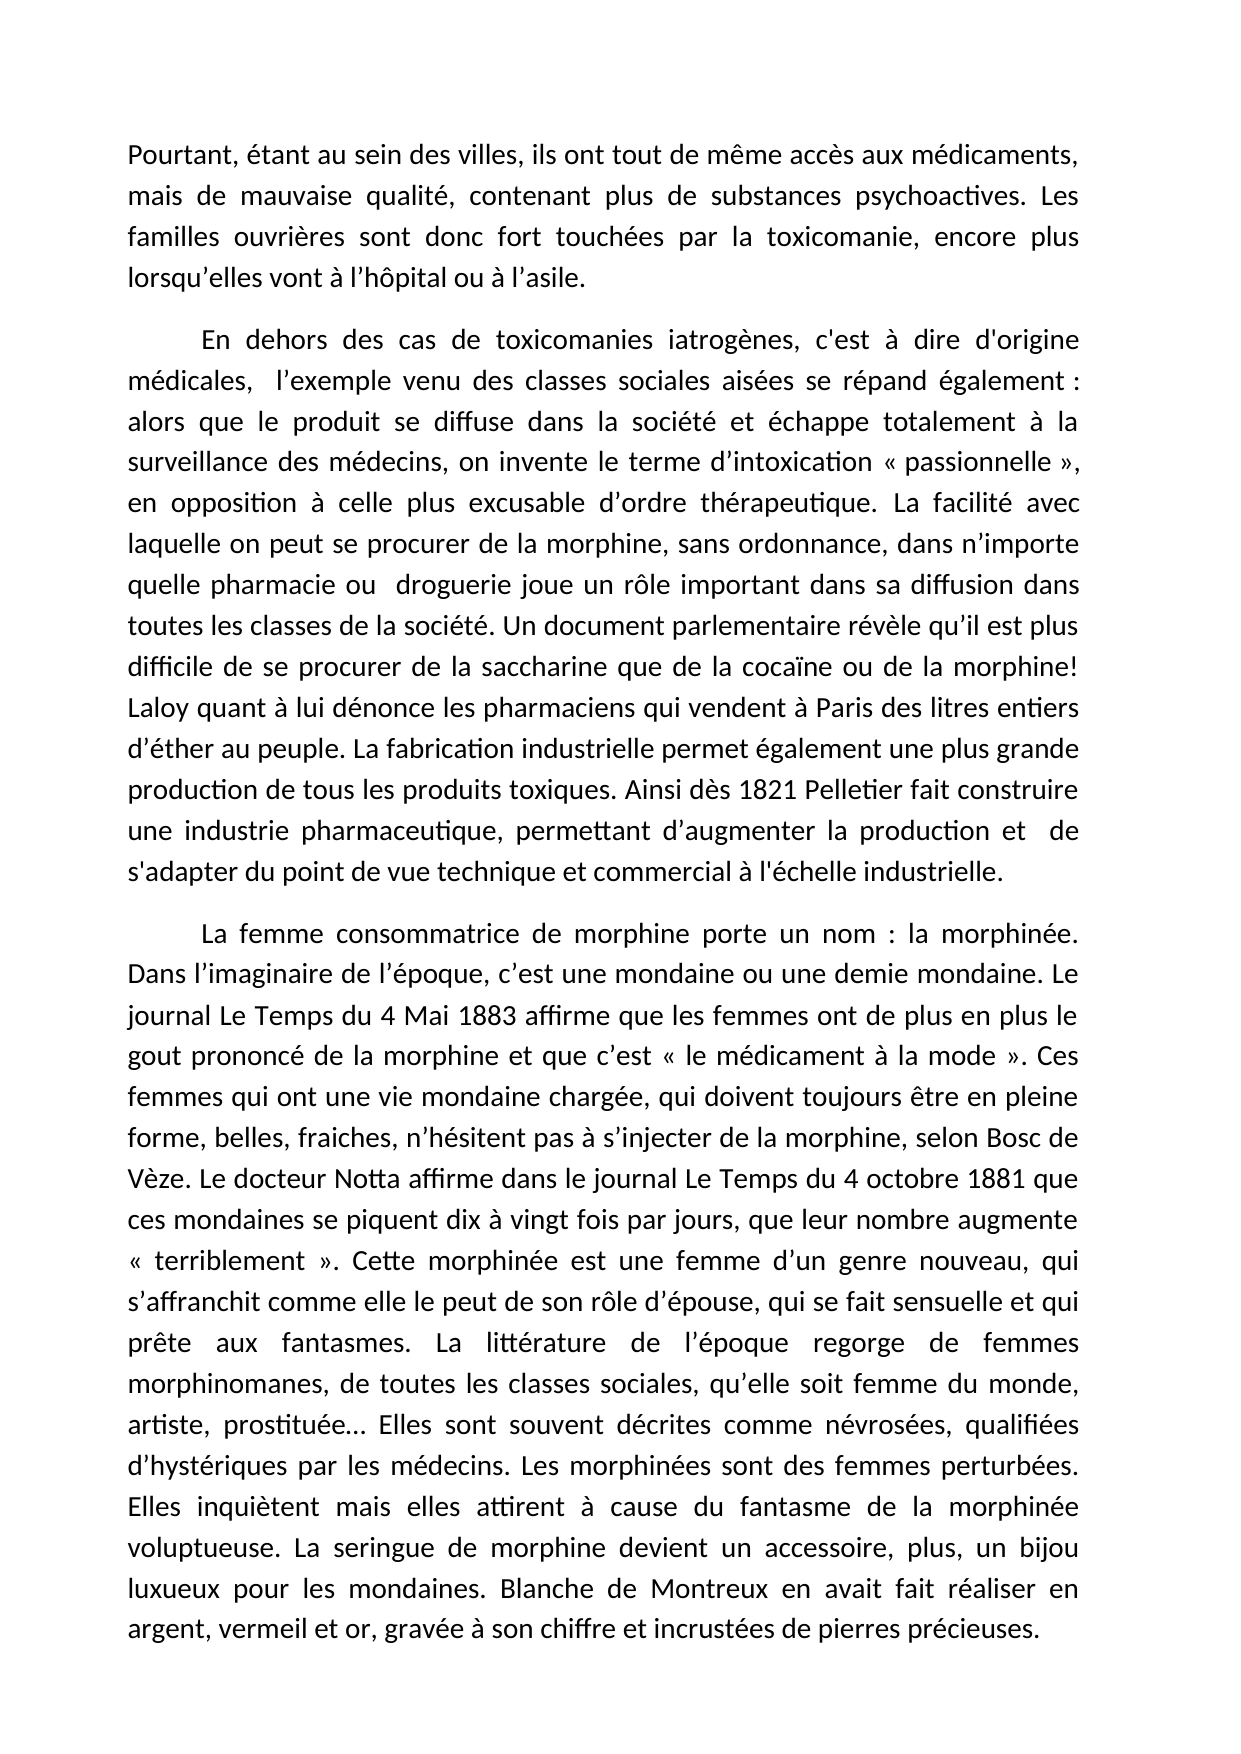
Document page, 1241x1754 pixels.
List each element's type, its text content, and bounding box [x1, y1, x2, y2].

text Pourtant, étant au sein des villes, ils ont tout de même accès aux médicaments, mais de mauvaise qualité, contenant plus de substances psychoactives. Les familles ouvrières sont donc fort touchées par la toxicomanie, encore plus lorsqu’elles vont à l’hôpital ou à l’asile. [127, 136, 1080, 294]
text La femme consommatrice de morphine porte un nom : la morphinée. Dans l’imaginaire de l’époque, c’est une mondaine ou une demie mondaine. Le journal Le Temps du 4 Mai 1883 affirme que les femmes ont de plus en plus le gout prononcé de la morphine et que c’est « le médicament à la mode ». Ces femmes qui ont une vie mondaine chargée, qui doivent toujours être en pleine forme, belles, fraiches, n’hésitent pas à s’injecter de la morphine, selon Bosc de Vèze. Le docteur Notta affirme dans le journal Le Temps du 4 octobre 1881 que ces mondaines se piquent dix à vingt fois par jours, que leur nombre augmente « terriblement ». Cette morphinée est une femme d’un genre nouveau, qui s’affranchit comme elle le peut de son rôle d’épouse, qui se fait sensuelle et qui prête aux fantasmes. La littérature de l’époque regorge de femmes morphinomanes, de toutes les classes sociales, qu’elle soit femme du monde, artiste, prostituée… Elles sont souvent décrites comme névrosées, qualifiées d’hystériques par les médecins. Les morphinées sont des femmes perturbées. Elles inquiètent mais elles attirent à cause du fantasme de la morphinée voluptueuse. La seringue de morphine devient un accessoire, plus, un bijou luxueux pour les mondaines. Blanche de Montreux en avait fait réaliser en argent, vermeil et or, gravée à son chiffre et incrustées de pierres précieuses. [127, 915, 1080, 1646]
text En dehors des cas de toxicomanies iatrogènes, c'est à dire d'origine médicales, l’exemple venu des classes sociales aisées se répand également : alors que le produit se diffuse dans la société et échappe totalement à la surveillance des médecins, on invente le terme d’intoxication « passionnelle », en opposition à celle plus excusable d’ordre thérapeutique. La facilité avec laquelle on peut se procurer de la morphine, sans ordonnance, dans n’importe quelle pharmacie ou droguerie joue un rôle important dans sa diffusion dans toutes les classes de la société. Un document parlementaire révèle qu’il est plus difficile de se procurer de la saccharine que de la cocaïne ou de la morphine! Laloy quant à lui dénonce les pharmaciens qui vendent à Paris des litres entiers d’éther au peuple. La fabrication industrielle permet également une plus grande production de tous les produits toxiques. Ainsi dès 1821 Pelletier fait construire une industrie pharmaceutique, permettant d’augmenter la production et de s'adapter du point de vue technique et commercial à l'échelle industrielle. [127, 321, 1080, 888]
